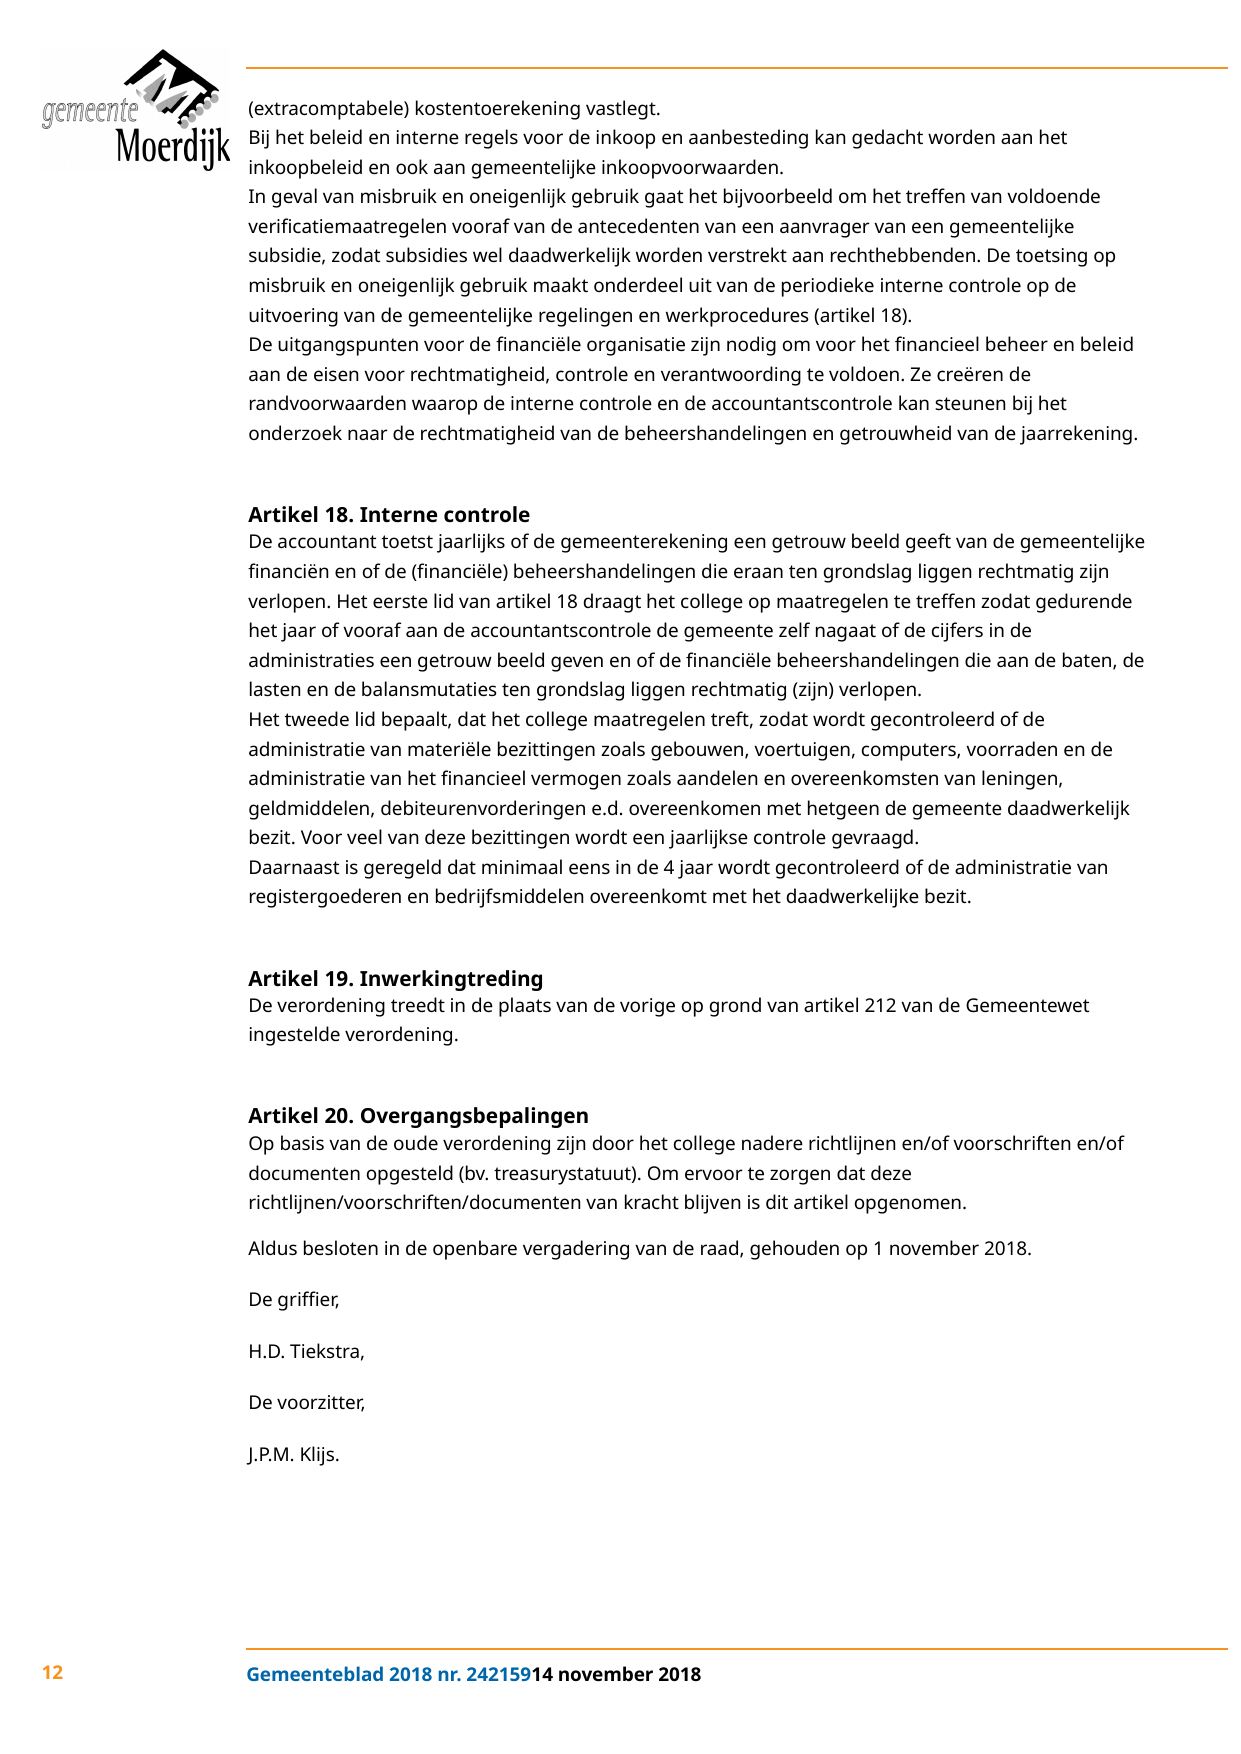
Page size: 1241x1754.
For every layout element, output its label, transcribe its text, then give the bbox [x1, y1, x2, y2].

text De voorzitter, [248, 1389, 1152, 1415]
text De verordening treedt in de plaats van de vorige op grond van artikel 212 van de Gemeentewet ingestelde verordening. [248, 992, 1152, 1047]
text Artikel 18. Interne controle [248, 500, 1152, 529]
text Artikel 20. Overgangsbepalingen [248, 1102, 1152, 1130]
text De accountant toetst jaarlijks of de gemeenterekening een getrouw beeld geeft van de gemeentelijke financiën en of de (financiële) beheershandelingen die eraan ten grondslag liggen rechtmatig zijn verlopen. Het eerste lid van artikel 18 draagt het college op maatregelen te treffen zodat gedurende het jaar of vooraf aan de accountantscontrole de gemeente zelf nagaat of de cijfers in de administraties een getrouw beeld geven en of de financiële beheershandelingen die aan de baten, de lasten en de balansmutaties ten grondslag liggen rechtmatig (zijn) verlopen. [248, 529, 1152, 702]
text De griffier, [248, 1286, 1152, 1312]
text Aldus besloten in de openbare vergadering van de raad, gehouden op 1 november 2018. [248, 1235, 1152, 1261]
text Artikel 19. Inwerkingtreding [248, 964, 1152, 992]
text J.P.M. Klijs. [248, 1441, 1152, 1466]
text (extracomptabele) kostentoerekening vastlegt. [248, 95, 1152, 121]
picture [41, 47, 231, 172]
text H.D. Tiekstra, [248, 1338, 1152, 1363]
text In geval van misbruik en oneigenlijk gebruik gaat het bijvoorbeeld om het treffen van voldoende verificatiemaatregelen vooraf van de antecedenten van een aanvrager van een gemeentelijke subsidie, zodat subsidies wel daadwerkelijk worden verstrekt aan rechthebbenden. De toetsing op misbruik en oneigenlijk gebruik maakt onderdeel uit van de periodieke interne controle op de uitvoering van de gemeentelijke regelingen en werkprocedures (artikel 18). [248, 183, 1152, 328]
text De uitgangspunten voor de financiële organisatie zijn nodig om voor het financieel beheer en beleid aan de eisen voor rechtmatigheid, controle en verantwoording te voldoen. Ze creëren de randvoorwaarden waarop de interne controle en de accountantscontrole kan steunen bij het onderzoek naar de rechtmatigheid van de beheershandelingen en getrouwheid van de jaarrekening. [248, 331, 1152, 446]
text Het tweede lid bepaalt, dat het college maatregelen treft, zodat wordt gecontroleerd of de administratie van materiële bezittingen zoals gebouwen, voertuigen, computers, voorraden en de administratie van het financieel vermogen zoals aandelen en overeenkomsten van leningen, geldmiddelen, debiteurenvorderingen e.d. overeenkomen met hetgeen de gemeente daadwerkelijk bezit. Voor veel van deze bezittingen wordt een jaarlijkse controle gevraagd. [248, 706, 1152, 850]
text Bij het beleid en interne regels voor de inkoop en aanbesteding kan gedacht worden aan het inkoopbeleid en ook aan gemeentelijke inkoopvoorwaarden. [248, 124, 1152, 180]
text Daarnaast is geregeld dat minimaal eens in de 4 jaar wordt gecontroleerd of de administratie van registergoederen en bedrijfsmiddelen overeenkomt met het daadwerkelijke bezit. [248, 854, 1152, 909]
text Op basis van de oude verordening zijn door het college nadere richtlijnen en/of voorschriften en/of documenten opgesteld (bv. treasurystatuut). Om ervoor te zorgen dat deze richtlijnen/voorschriften/documenten van kracht blijven is dit artikel opgenomen. [248, 1130, 1152, 1215]
